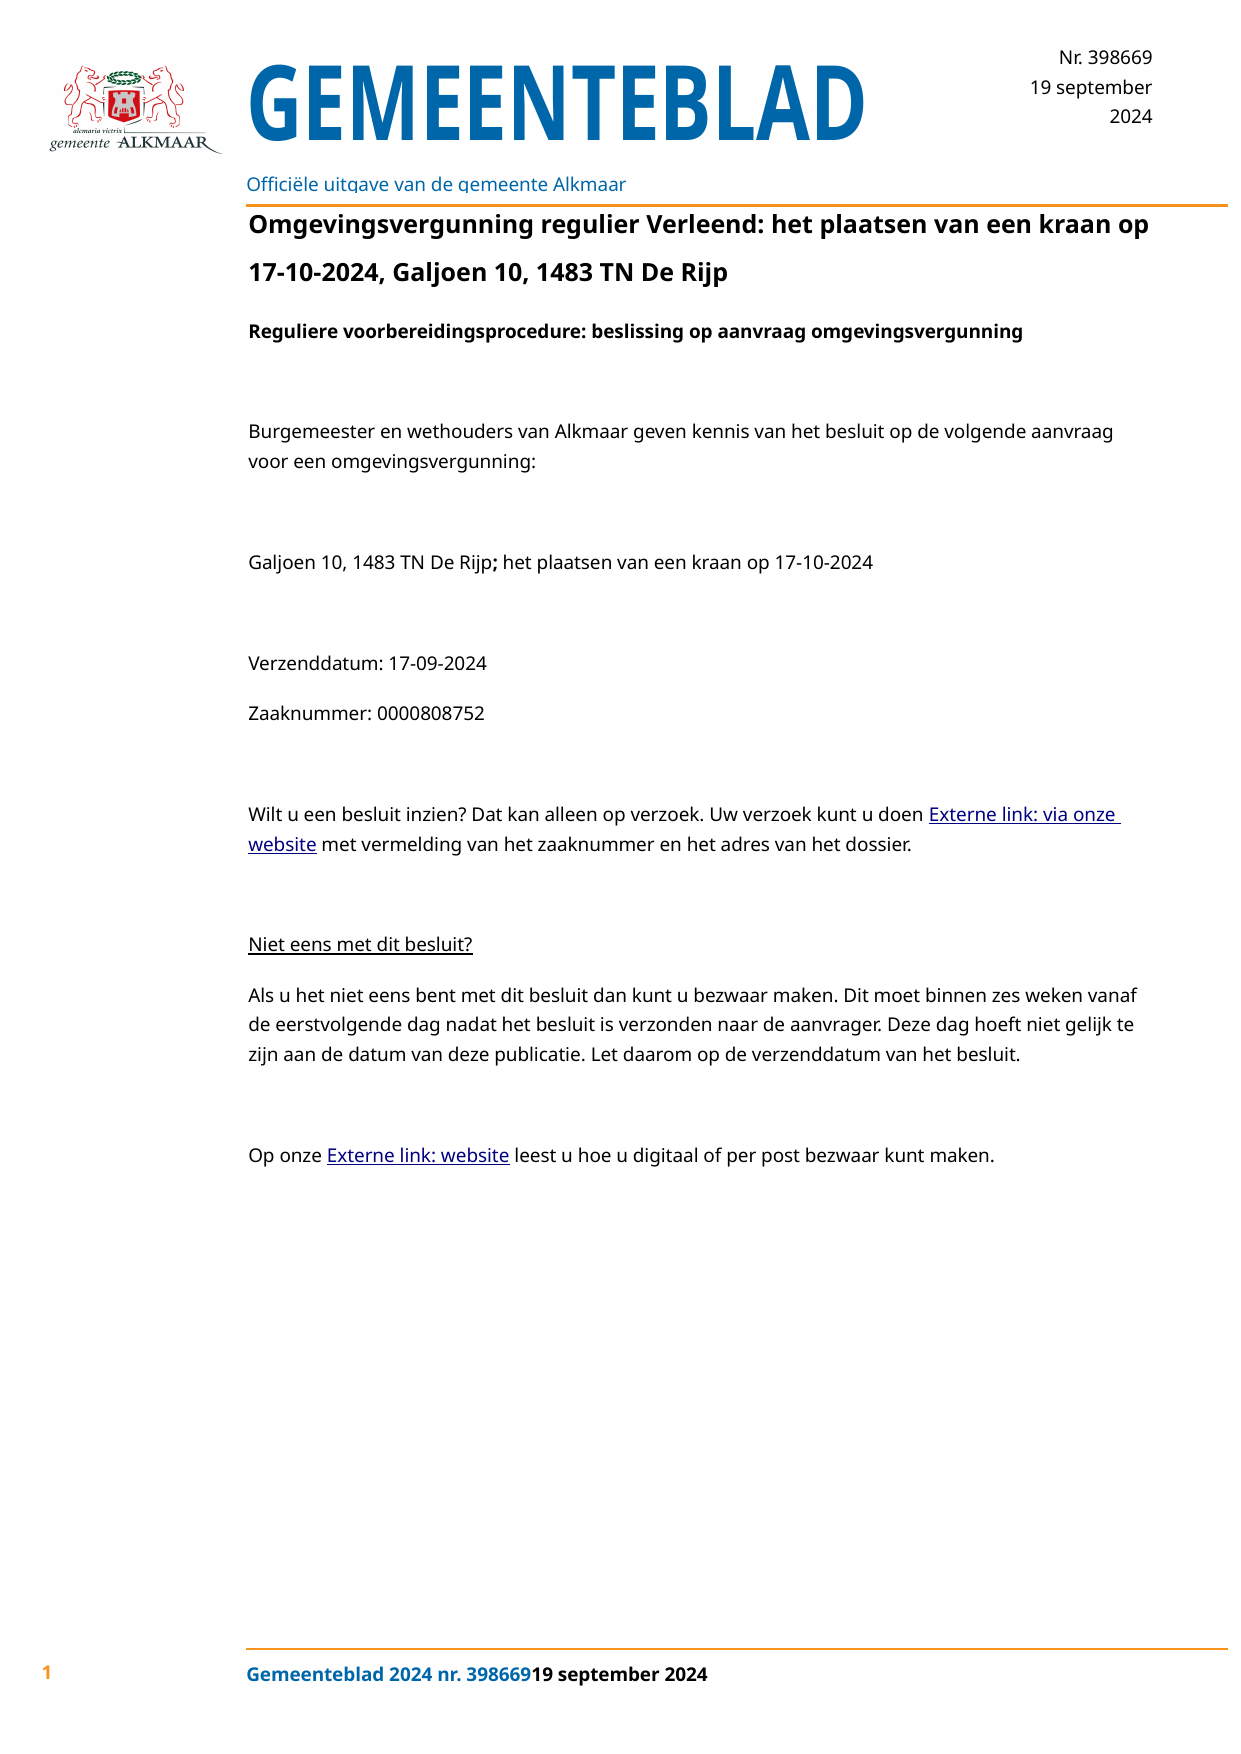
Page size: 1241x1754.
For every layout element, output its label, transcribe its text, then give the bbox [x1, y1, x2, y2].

text Burgemeester en wethouders van Alkmaar geven kennis van het besluit op de volgende aanvraag voor een omgevingsvergunning: [248, 419, 1152, 474]
text Op onze Externe link: website leest u hoe u digitaal of per post bezwaar kunt maken. [248, 1142, 1152, 1168]
text Als u het niet eens bent met dit besluit dan kunt u bezwaar maken. Dit moet binnen zes weken vanaf de eerstvolgende dag nadat het besluit is verzonden naar de aanvrager. Deze dag hoeft niet gelijk te zijn aan de datum van deze publicatie. Let daarom op de verzenddatum van het besluit. [248, 982, 1152, 1067]
text Omgevingsvergunning regulier Verleend: het plaatsen van een kraan op 17-10-2024, Galjoen 10, 1483 TN De Rijp [248, 207, 1152, 288]
text Zaaknummer: 0000808752 [248, 700, 1152, 726]
text Reguliere voorbereidingsprocedure: beslissing op aanvraag omgevingsvergunning [248, 318, 1152, 344]
text Wilt u een besluit inzien? Dat kan alleen op verzoek. Uw verzoek kunt u doen Externe link: via onze website met vermelding van het zaaknummer en het adres van het dossier. [248, 801, 1152, 857]
text Galjoen 10, 1483 TN De Rijp; het plaatsen van een kraan op 17-10-2024 [248, 549, 1152, 575]
text Verzenddatum: 17-09-2024 [248, 650, 1152, 676]
text Niet eens met dit besluit? [248, 932, 1152, 957]
picture [41, 47, 231, 172]
